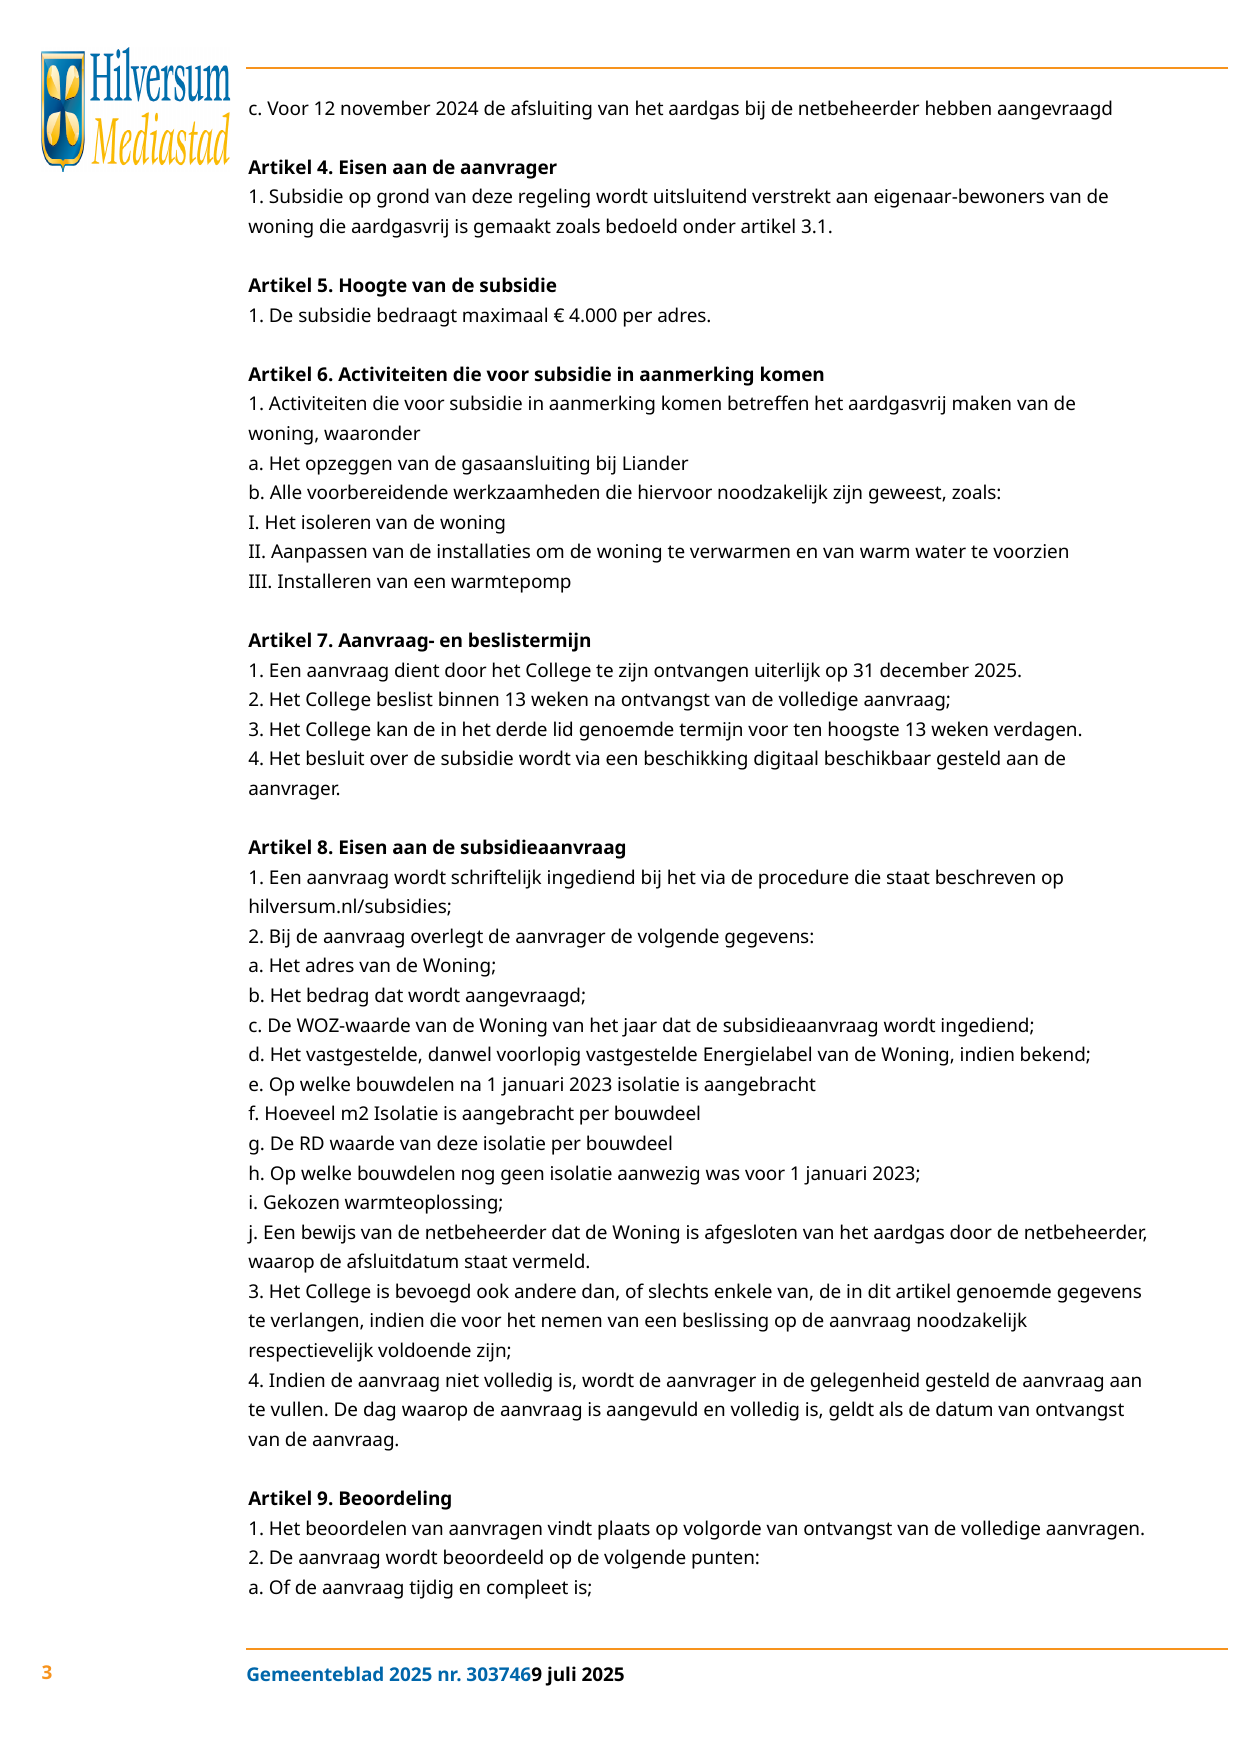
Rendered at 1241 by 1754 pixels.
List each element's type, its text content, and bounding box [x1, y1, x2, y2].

text b. Het bedrag dat wordt aangevraagd; [248, 982, 1152, 1008]
text f. Hoeveel m2 Isolatie is aangebracht per bouwdeel [248, 1101, 1152, 1126]
text Artikel 6. Activiteiten die voor subsidie in aanmerking komen [248, 361, 1152, 387]
text 3. Het College is bevoegd ook andere dan, of slechts enkele van, de in dit artikel genoemde gegevens te verlangen, indien die voor het nemen van een beslissing op de aanvraag noodzakelijk respectievelijk voldoende zijn; [248, 1278, 1152, 1363]
text I. Het isoleren van de woning [248, 509, 1152, 535]
text 1. De subsidie bedraagt maximaal € 4.000 per adres. [248, 302, 1152, 328]
text 2. De aanvraag wordt beoordeeld op de volgende punten: [248, 1544, 1152, 1570]
text 1. Een aanvraag wordt schriftelijk ingediend bij het via de procedure die staat beschreven op hilversum.nl/subsidies; [248, 864, 1152, 919]
text b. Alle voorbereidende werkzaamheden die hiervoor noodzakelijk zijn geweest, zoals: [248, 479, 1152, 505]
text II. Aanpassen van de installaties om de woning te verwarmen en van warm water te voorzien [248, 538, 1152, 564]
text c. Voor 12 november 2024 de afsluiting van het aardgas bij de netbeheerder hebben aangevraagd [248, 95, 1152, 121]
text c. De WOZ-waarde van de Woning van het jaar dat de subsidieaanvraag wordt ingediend; [248, 1012, 1152, 1038]
text h. Op welke bouwdelen nog geen isolatie aanwezig was voor 1 januari 2023; [248, 1160, 1152, 1186]
text g. De RD waarde van deze isolatie per bouwdeel [248, 1130, 1152, 1156]
text a. Het opzeggen van de gasaansluiting bij Liander [248, 450, 1152, 476]
text 3. Het College kan de in het derde lid genoemde termijn voor ten hoogste 13 weken verdagen. [248, 716, 1152, 742]
text Artikel 5. Hoogte van de subsidie [248, 272, 1152, 298]
text 1. Activiteiten die voor subsidie in aanmerking komen betreffen het aardgasvrij maken van de woning, waaronder [248, 391, 1152, 446]
picture [41, 47, 231, 172]
text i. Gekozen warmteoplossing; [248, 1189, 1152, 1215]
text Artikel 4. Eisen aan de aanvrager [248, 154, 1152, 180]
text 1. Het beoordelen van aanvragen vindt plaats op volgorde van ontvangst van de volledige aanvragen. [248, 1515, 1152, 1541]
text III. Installeren van een warmtepomp [248, 568, 1152, 594]
text e. Op welke bouwdelen na 1 januari 2023 isolatie is aangebracht [248, 1071, 1152, 1097]
text 4. Indien de aanvraag niet volledig is, wordt de aanvrager in de gelegenheid gesteld de aanvraag aan te vullen. De dag waarop de aanvraag is aangevuld en volledig is, geldt als de datum van ontvangst van de aanvraag. [248, 1367, 1152, 1452]
text 2. Bij de aanvraag overlegt de aanvrager de volgende gegevens: [248, 923, 1152, 949]
text 1. Een aanvraag dient door het College te zijn ontvangen uiterlijk op 31 december 2025. [248, 657, 1152, 683]
text Artikel 7. Aanvraag- en beslistermijn [248, 627, 1152, 653]
text Artikel 9. Beoordeling [248, 1485, 1152, 1511]
text a. Het adres van de Woning; [248, 953, 1152, 978]
text 1. Subsidie op grond van deze regeling wordt uitsluitend verstrekt aan eigenaar-bewoners van de woning die aardgasvrij is gemaakt zoals bedoeld onder artikel 3.1. [248, 183, 1152, 239]
text Artikel 8. Eisen aan de subsidieaanvraag [248, 834, 1152, 860]
text d. Het vastgestelde, danwel voorlopig vastgestelde Energielabel van de Woning, indien bekend; [248, 1041, 1152, 1067]
text 2. Het College beslist binnen 13 weken na ontvangst van de volledige aanvraag; [248, 686, 1152, 712]
text 4. Het besluit over de subsidie wordt via een beschikking digitaal beschikbaar gesteld aan de aanvrager. [248, 746, 1152, 801]
text a. Of de aanvraag tijdig en compleet is; [248, 1574, 1152, 1600]
text j. Een bewijs van de netbeheerder dat de Woning is afgesloten van het aardgas door de netbeheerder, waarop de afsluitdatum staat vermeld. [248, 1219, 1152, 1274]
